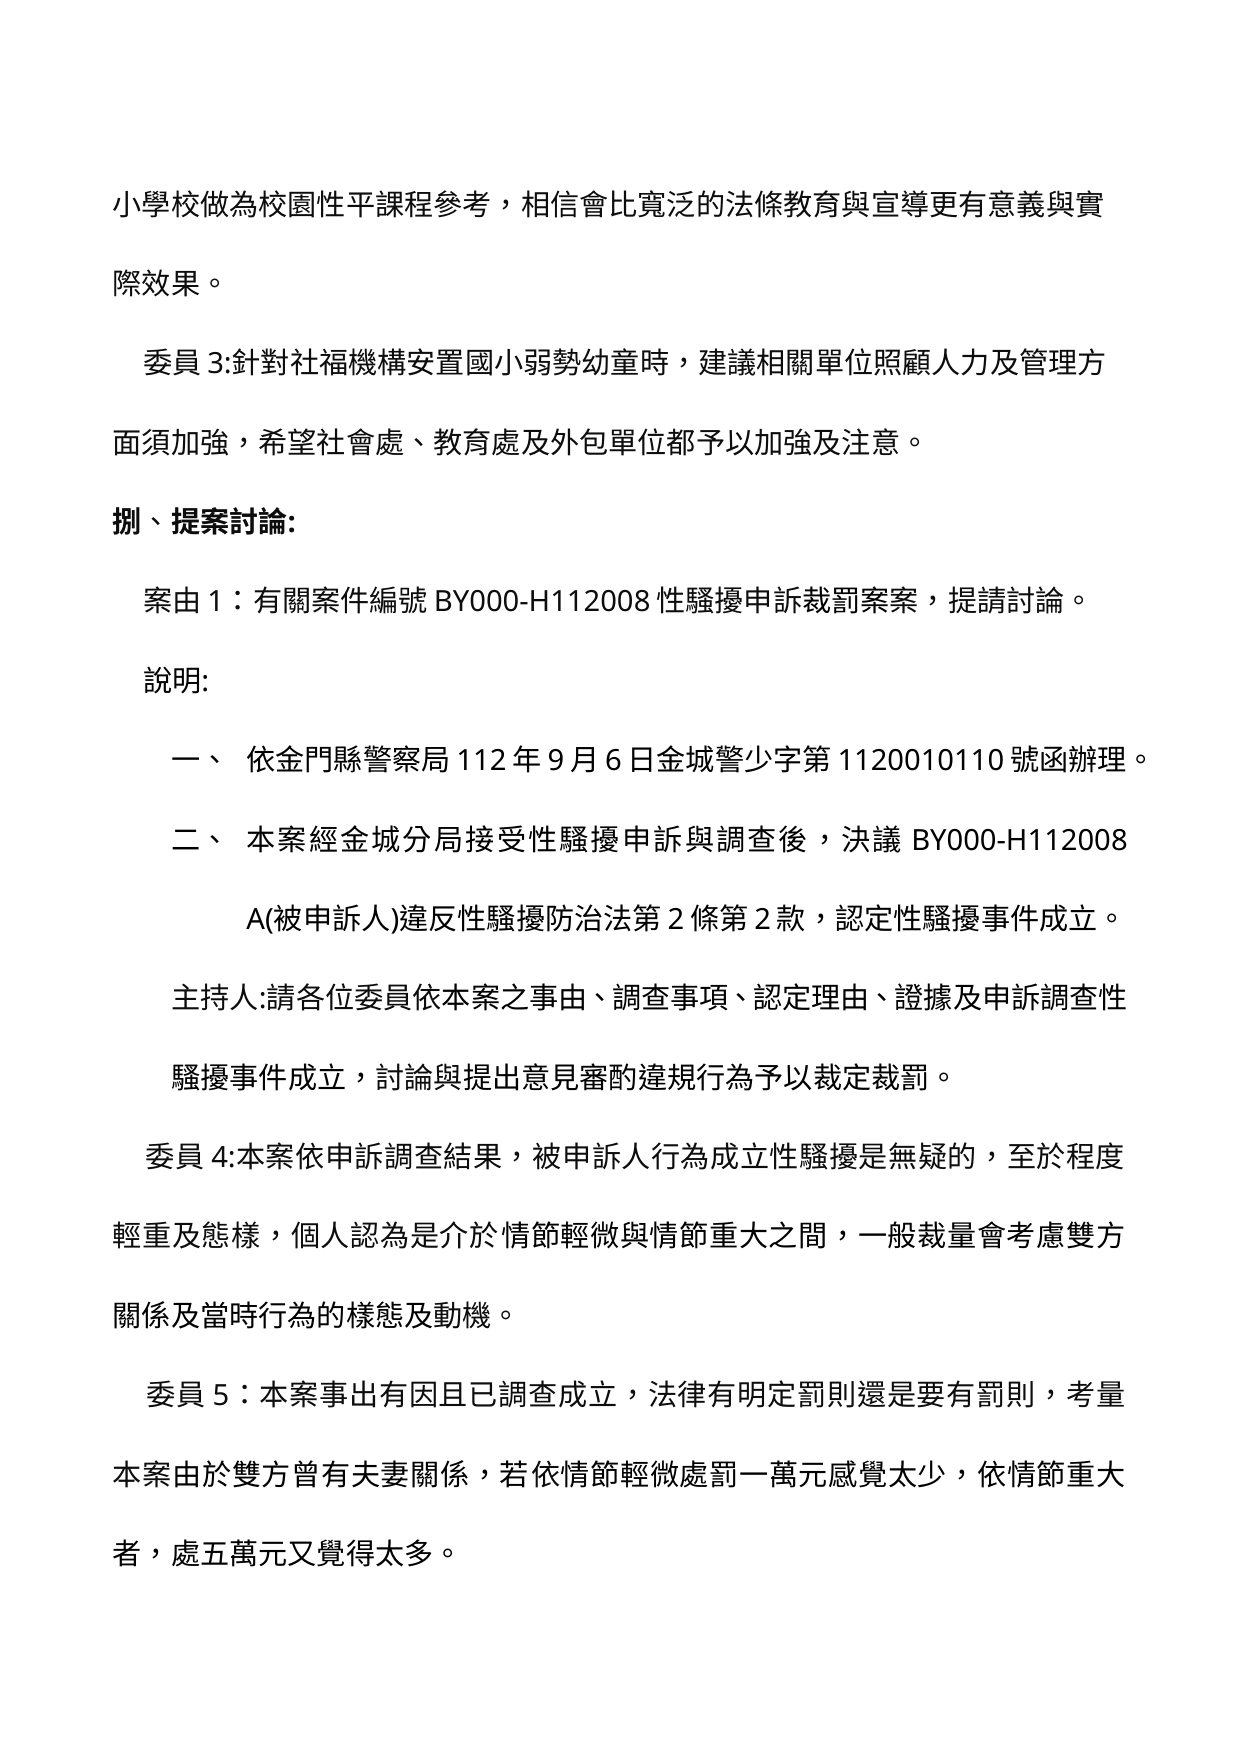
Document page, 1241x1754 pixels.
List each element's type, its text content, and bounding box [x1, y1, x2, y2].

text 小學校做為校園性平課程參考，相信會比寬泛的法條教育與宣導更有意義與實際效果。 [112, 163, 1128, 321]
list 本案經金城分局接受性騷擾申訴與調查後，決議BY000-H112008 A(被申訴人)違反性騷擾防治法第2條第2款，認定性騷擾事件成立。 [171, 798, 1128, 956]
text 捌、提案討論: [112, 480, 1128, 559]
list 依金門縣警察局112年9月6日金城警少字第1120010110號函辦理。 [171, 718, 1128, 798]
text 委員3:針對社福機構安置國小弱勢幼童時，建議相關單位照顧人力及管理方面須加強，希望社會處、教育處及外包單位都予以加強及注意。 [112, 321, 1128, 480]
text 案由1：有關案件編號BY000-H112008性騷擾申訴裁罰案案，提請討論。 [112, 559, 1128, 639]
text 委員5：本案事出有因且已調查成立，法律有明定罰則還是要有罰則，考量本案由於雙方曾有夫妻關係，若依情節輕微處罰一萬元感覺太少，依情節重大者，處五萬元又覺得太多。 [112, 1353, 1128, 1591]
text 委員4:本案依申訴調查結果，被申訴人行為成立性騷擾是無疑的，至於程度輕重及態樣，個人認為是介於情節輕微與情節重大之間，一般裁量會考慮雙方關係及當時行為的樣態及動機。 [112, 1115, 1128, 1353]
text 主持人:請各位委員依本案之事由、調查事項、認定理由、證據及申訴調查性騷擾事件成立，討論與提出意見審酌違規行為予以裁定裁罰。 [171, 956, 1128, 1115]
text 說明: [112, 639, 1128, 718]
